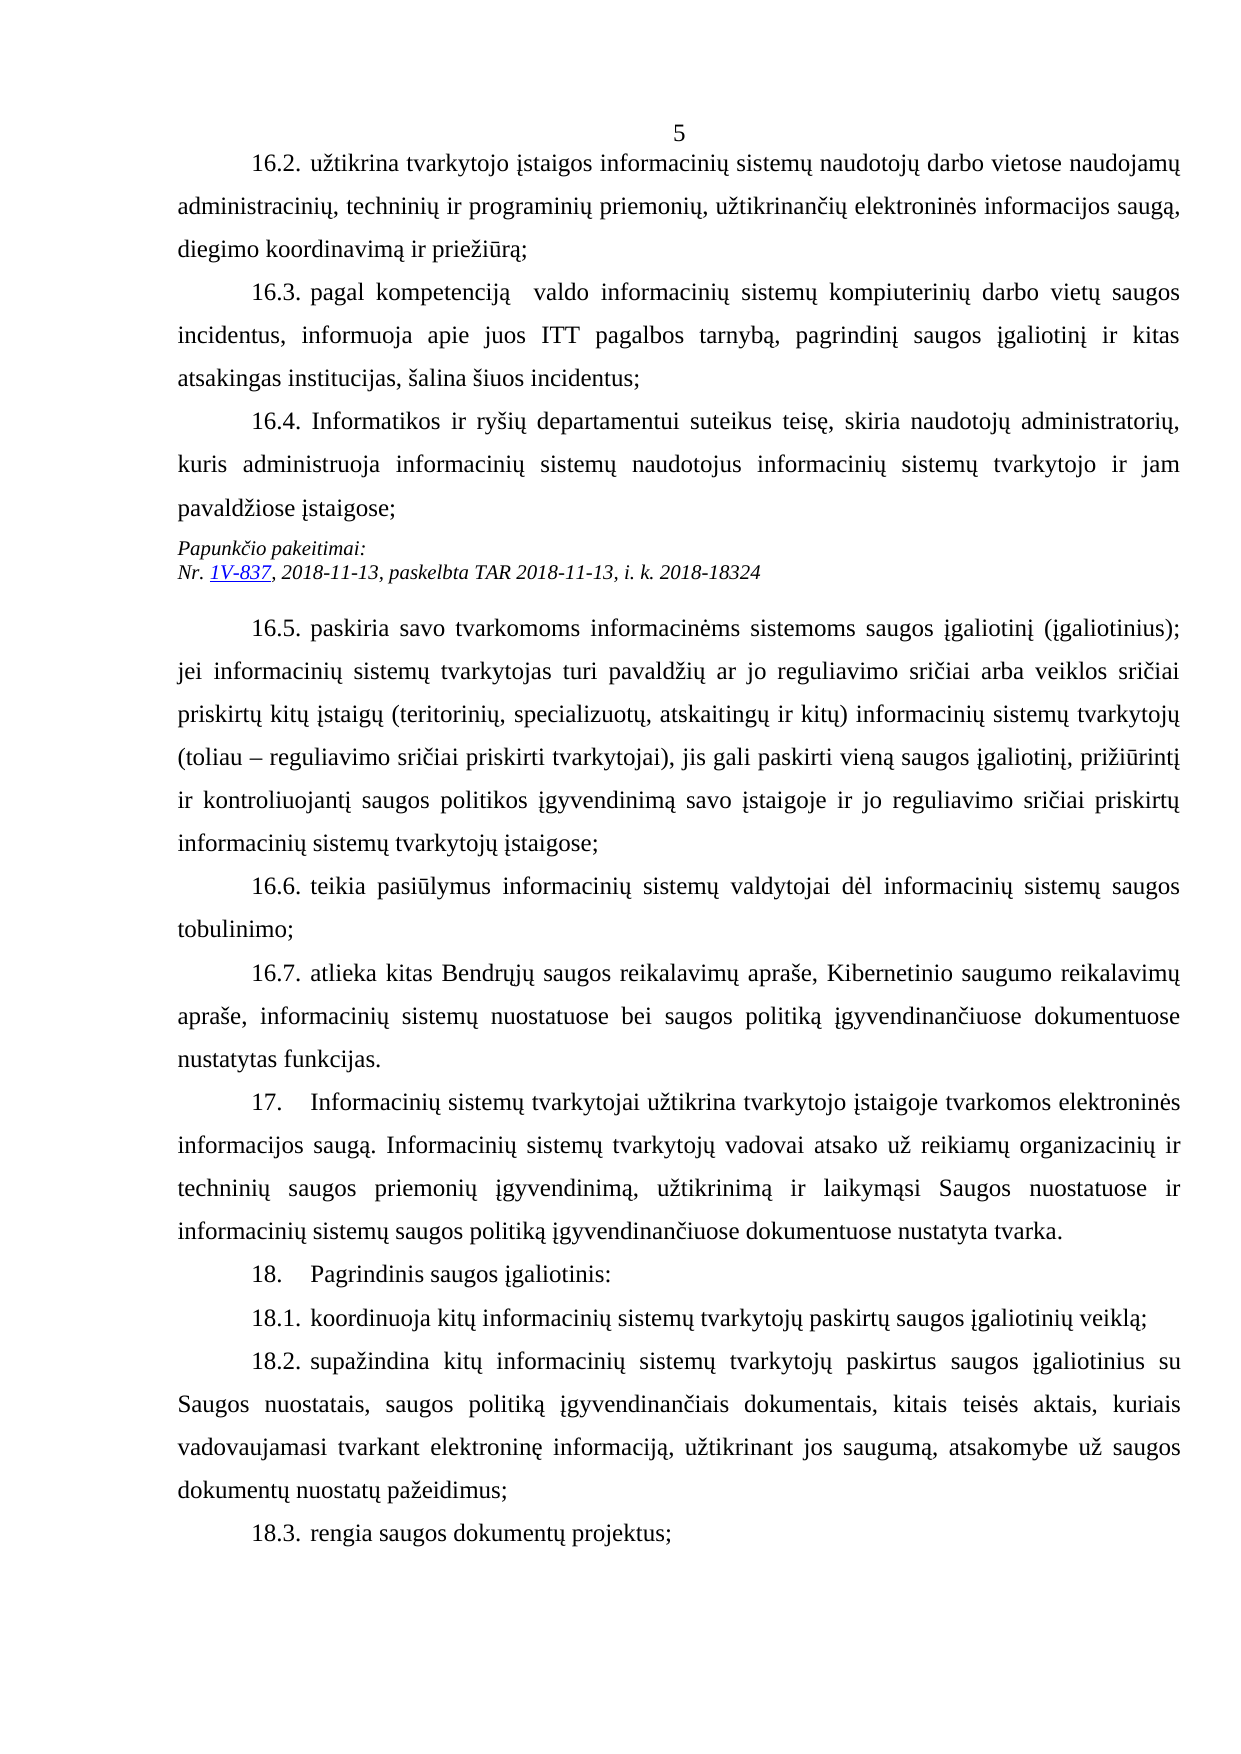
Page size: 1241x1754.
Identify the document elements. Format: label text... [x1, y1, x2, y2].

text Papunkčio pakeitimai: [177, 536, 1181, 560]
text 18. Pagrindinis saugos įgaliotinis: [177, 1259, 1181, 1288]
text Nr. 1V-837, 2018-11-13, paskelbta TAR 2018-11-13, i. k. 2018-18324 [177, 560, 1181, 584]
text 17. Informacinių sistemų tvarkytojai užtikrina tvarkytojo įstaigoje tvarkomos elektroninės informacijos saugą. Informacinių sistemų tvarkytojų vadovai atsako už reikiamų organizacinių ir techninių saugos priemonių įgyvendinimą, užtikrinimą ir laikymąsi Saugos nuostatuose ir informacinių sistemų saugos politiką įgyvendinančiuose dokumentuose nustatyta tvarka. [177, 1087, 1181, 1245]
text 18.1. koordinuoja kitų informacinių sistemų tvarkytojų paskirtų saugos įgaliotinių veiklą; [177, 1303, 1181, 1331]
text 16.3. pagal kompetenciją valdo informacinių sistemų kompiuterinių darbo vietų saugos incidentus, informuoja apie juos ITT pagalbos tarnybą, pagrindinį saugos įgaliotinį ir kitas atsakingas institucijas, šalina šiuos incidentus; [177, 277, 1181, 392]
text 16.4. Informatikos ir ryšių departamentui suteikus teisę, skiria naudotojų administratorių, kuris administruoja informacinių sistemų naudotojus informacinių sistemų tvarkytojo ir jam pavaldžiose įstaigose; [177, 406, 1181, 521]
text 16.7. atlieka kitas Bendrųjų saugos reikalavimų apraše, Kibernetinio saugumo reikalavimų apraše, informacinių sistemų nuostatuose bei saugos politiką įgyvendinančiuose dokumentuose nustatytas funkcijas. [177, 958, 1181, 1073]
text 18.3. rengia saugos dokumentų projektus; [177, 1518, 1181, 1547]
text 16.6. teikia pasiūlymus informacinių sistemų valdytojai dėl informacinių sistemų saugos tobulinimo; [177, 871, 1181, 943]
text 16.2. užtikrina tvarkytojo įstaigos informacinių sistemų naudotojų darbo vietose naudojamų administracinių, techninių ir programinių priemonių, užtikrinančių elektroninės informacijos saugą, diegimo koordinavimą ir priežiūrą; [177, 148, 1181, 263]
text 16.5. paskiria savo tvarkomoms informacinėms sistemoms saugos įgaliotinį (įgaliotinius); jei informacinių sistemų tvarkytojas turi pavaldžių ar jo reguliavimo sričiai arba veiklos sričiai priskirtų kitų įstaigų (teritorinių, specializuotų, atskaitingų ir kitų) informacinių sistemų tvarkytojų (toliau – reguliavimo sričiai priskirti tvarkytojai), jis gali paskirti vieną saugos įgaliotinį, prižiūrintį ir kontroliuojantį saugos politikos įgyvendinimą savo įstaigoje ir jo reguliavimo sričiai priskirtų informacinių sistemų tvarkytojų įstaigose; [177, 613, 1181, 857]
text 18.2. supažindina kitų informacinių sistemų tvarkytojų paskirtus saugos įgaliotinius su Saugos nuostatais, saugos politiką įgyvendinančiais dokumentais, kitais teisės aktais, kuriais vadovaujamasi tvarkant elektroninę informaciją, užtikrinant jos saugumą, atsakomybe už saugos dokumentų nuostatų pažeidimus; [177, 1346, 1181, 1504]
